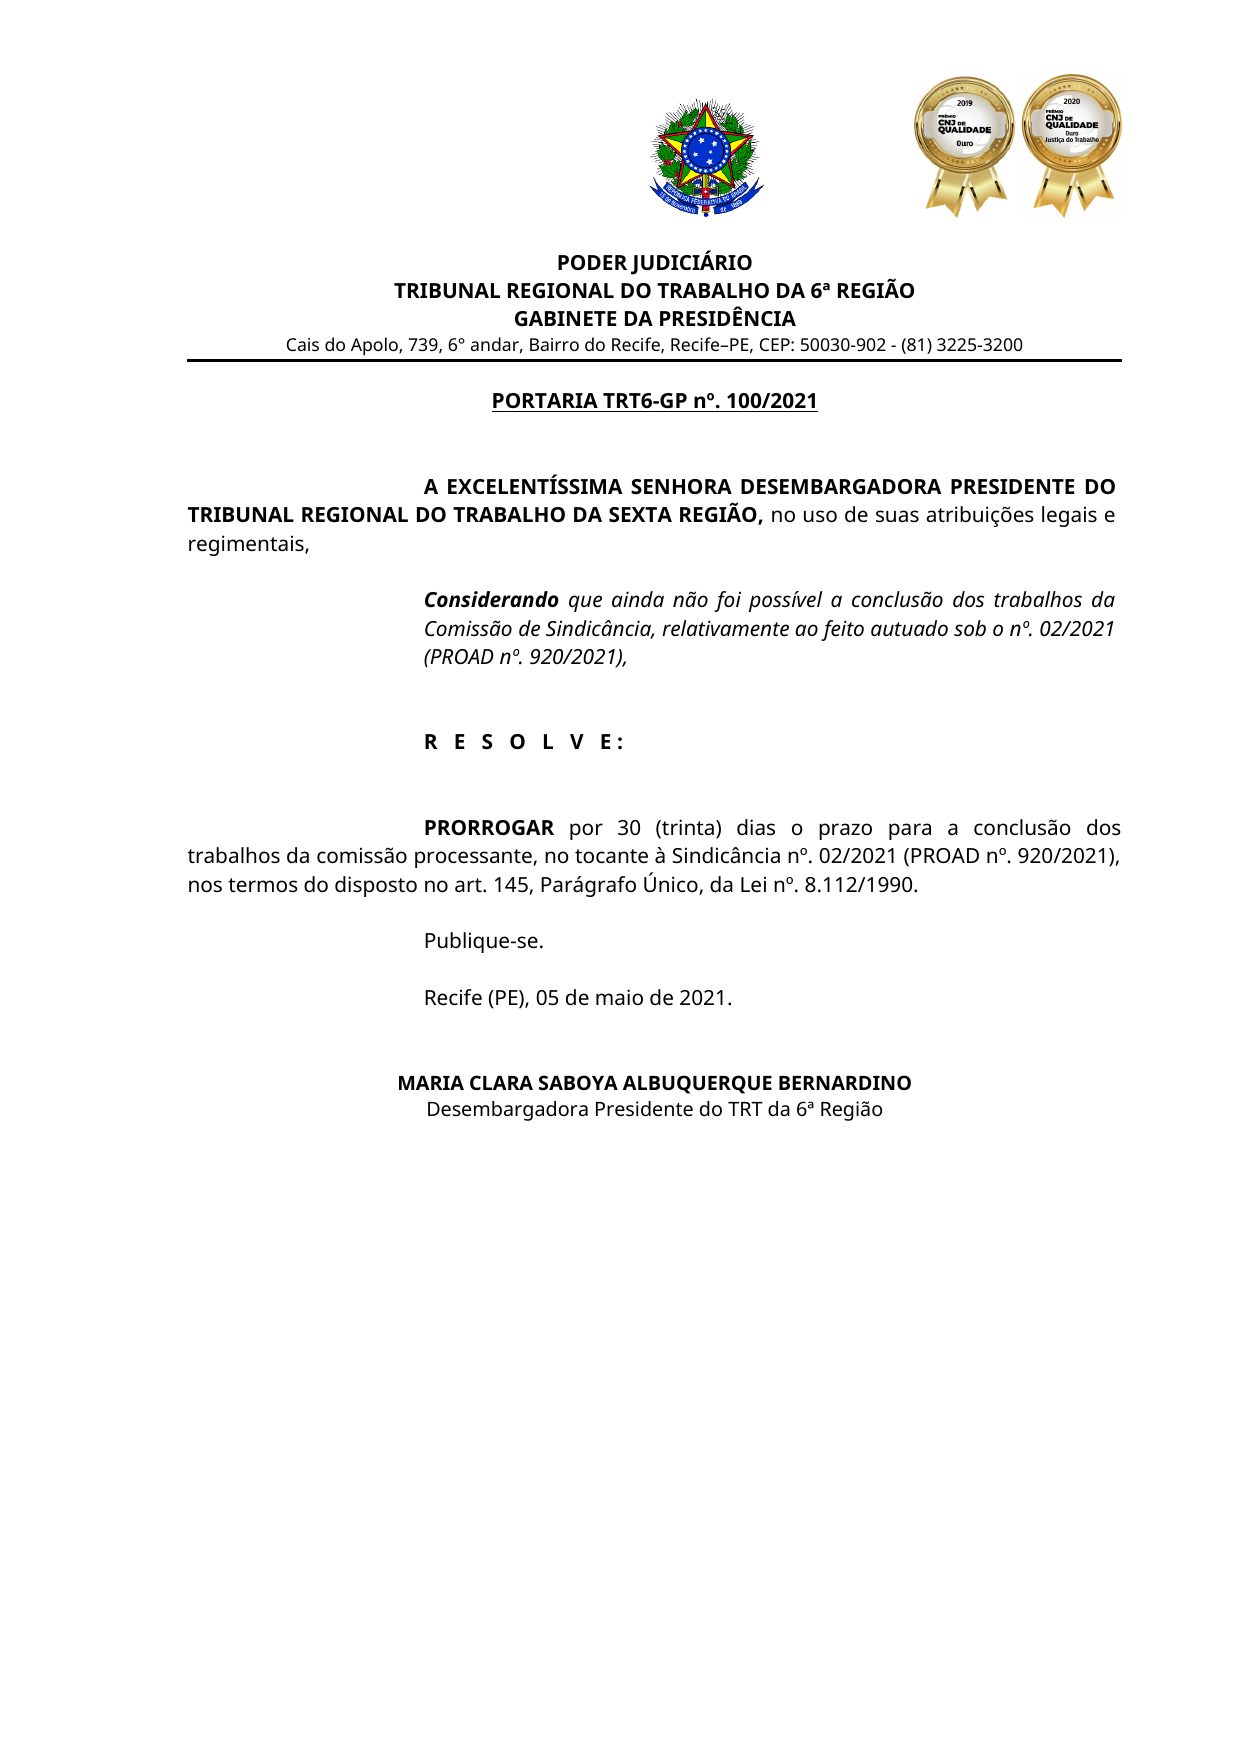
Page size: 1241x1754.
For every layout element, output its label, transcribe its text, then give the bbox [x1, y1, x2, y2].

text PRORROGAR por 30 (trinta) dias o prazo para a conclusão dos trabalhos da comissão processante, no tocante à Sindicância nº. 02/2021 (PROAD nº. 920/2021), nos termos do disposto no art. 145, Parágrafo Único, da Lei nº. 8.112/1990. [187, 813, 1122, 898]
text Recife (PE), 05 de maio de 2021. [187, 983, 1122, 1012]
text A EXCELENTÍSSIMA SENHORA DESEMBARGADORA PRESIDENTE DO TRIBUNAL REGIONAL DO TRABALHO DA SEXTA REGIÃO, no uso de suas atribuições legais e regimentais, [187, 472, 1116, 557]
text Desembargadora Presidente do TRT da 6ª Região [187, 1096, 1122, 1123]
text Maria Clara Saboya Albuquerque bernardino [187, 1069, 1122, 1096]
picture [1021, 73, 1123, 219]
picture [643, 96, 767, 219]
text PORTARIA TRT6-GP nº. 100/2021 [187, 386, 1122, 415]
text Considerando que ainda não foi possível a conclusão dos trabalhos da Comissão de Sindicância, relativamente ao feito autuado sob o nº. 02/2021 (PROAD nº. 920/2021), [423, 586, 1116, 671]
text R E S O L V E : [187, 727, 1122, 756]
text Publique-se. [187, 927, 1122, 955]
picture [913, 75, 1016, 219]
